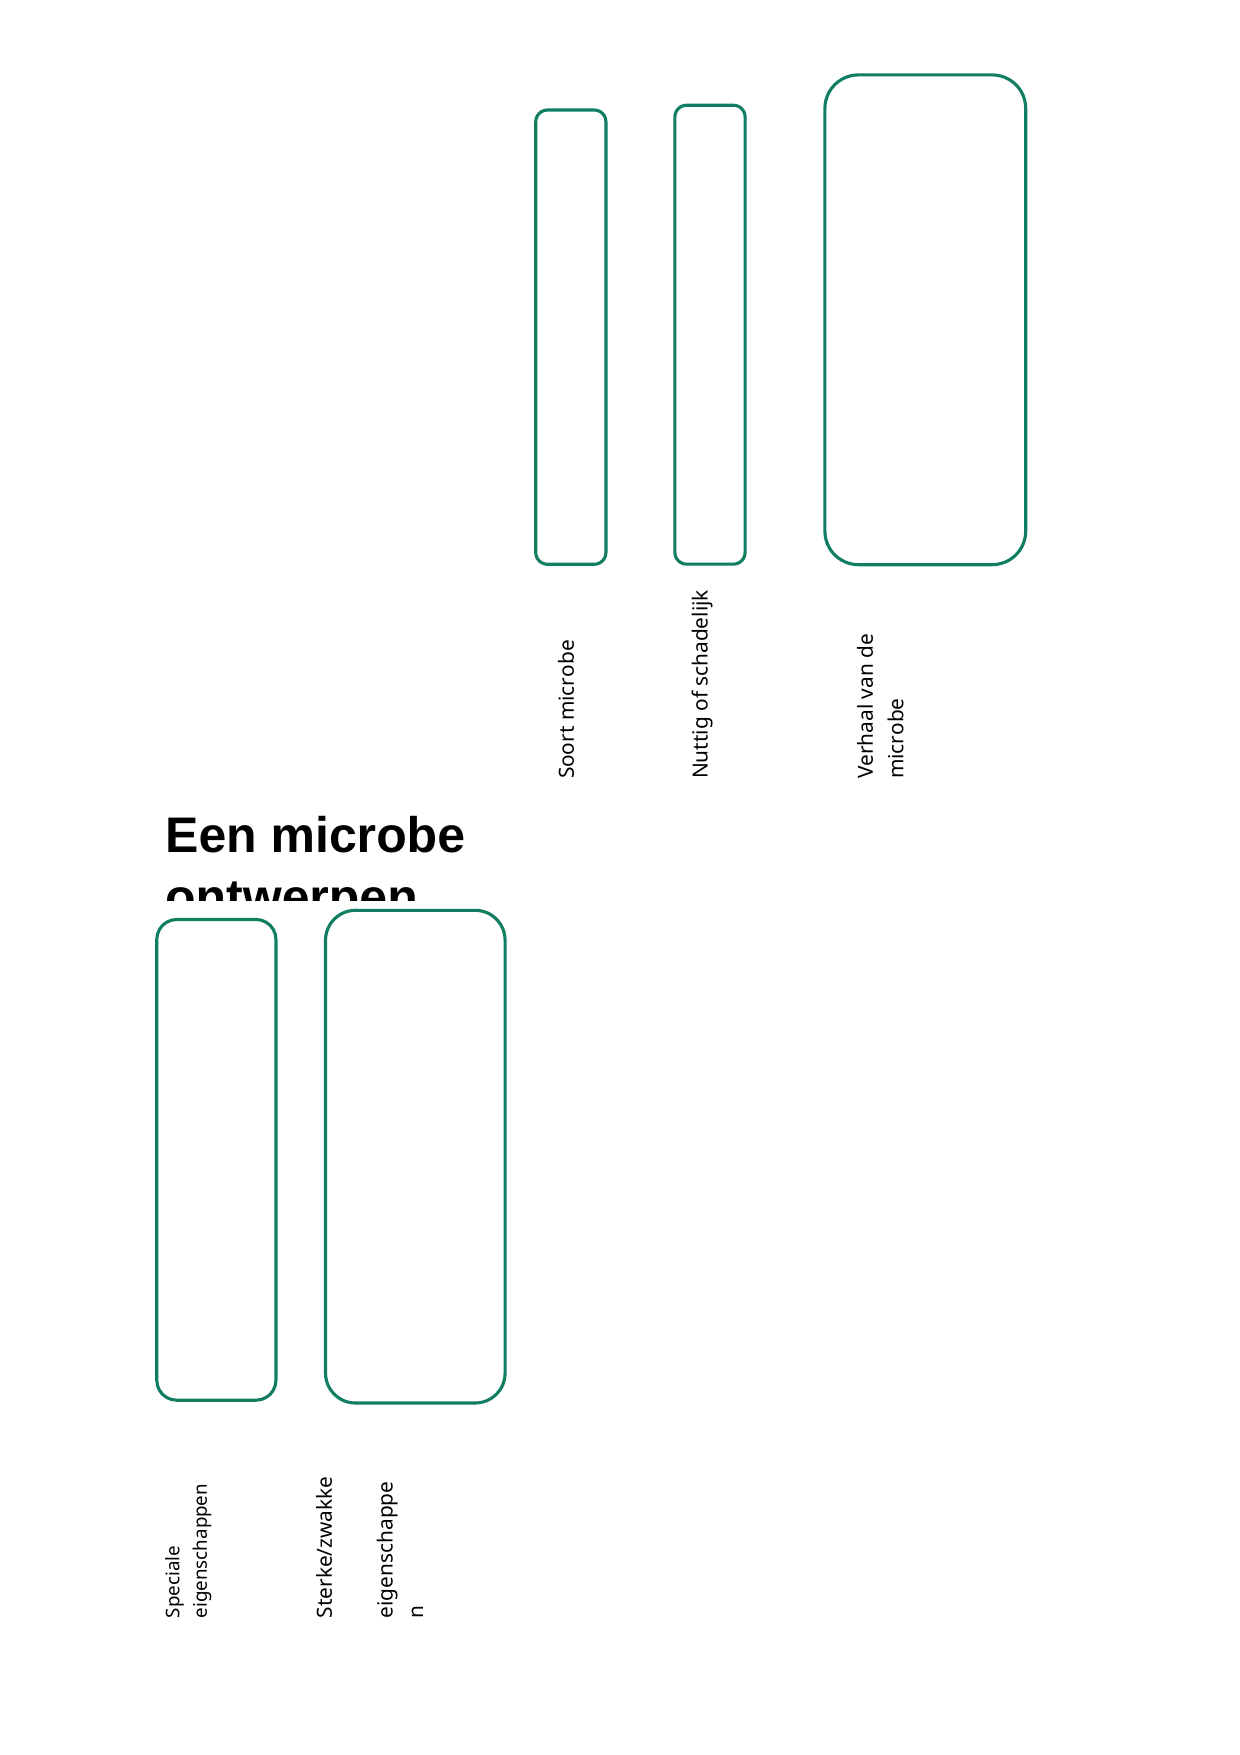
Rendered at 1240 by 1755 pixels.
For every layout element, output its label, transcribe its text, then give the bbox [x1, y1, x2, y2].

subtitle Een microbe ontwerpen [165, 806, 521, 901]
